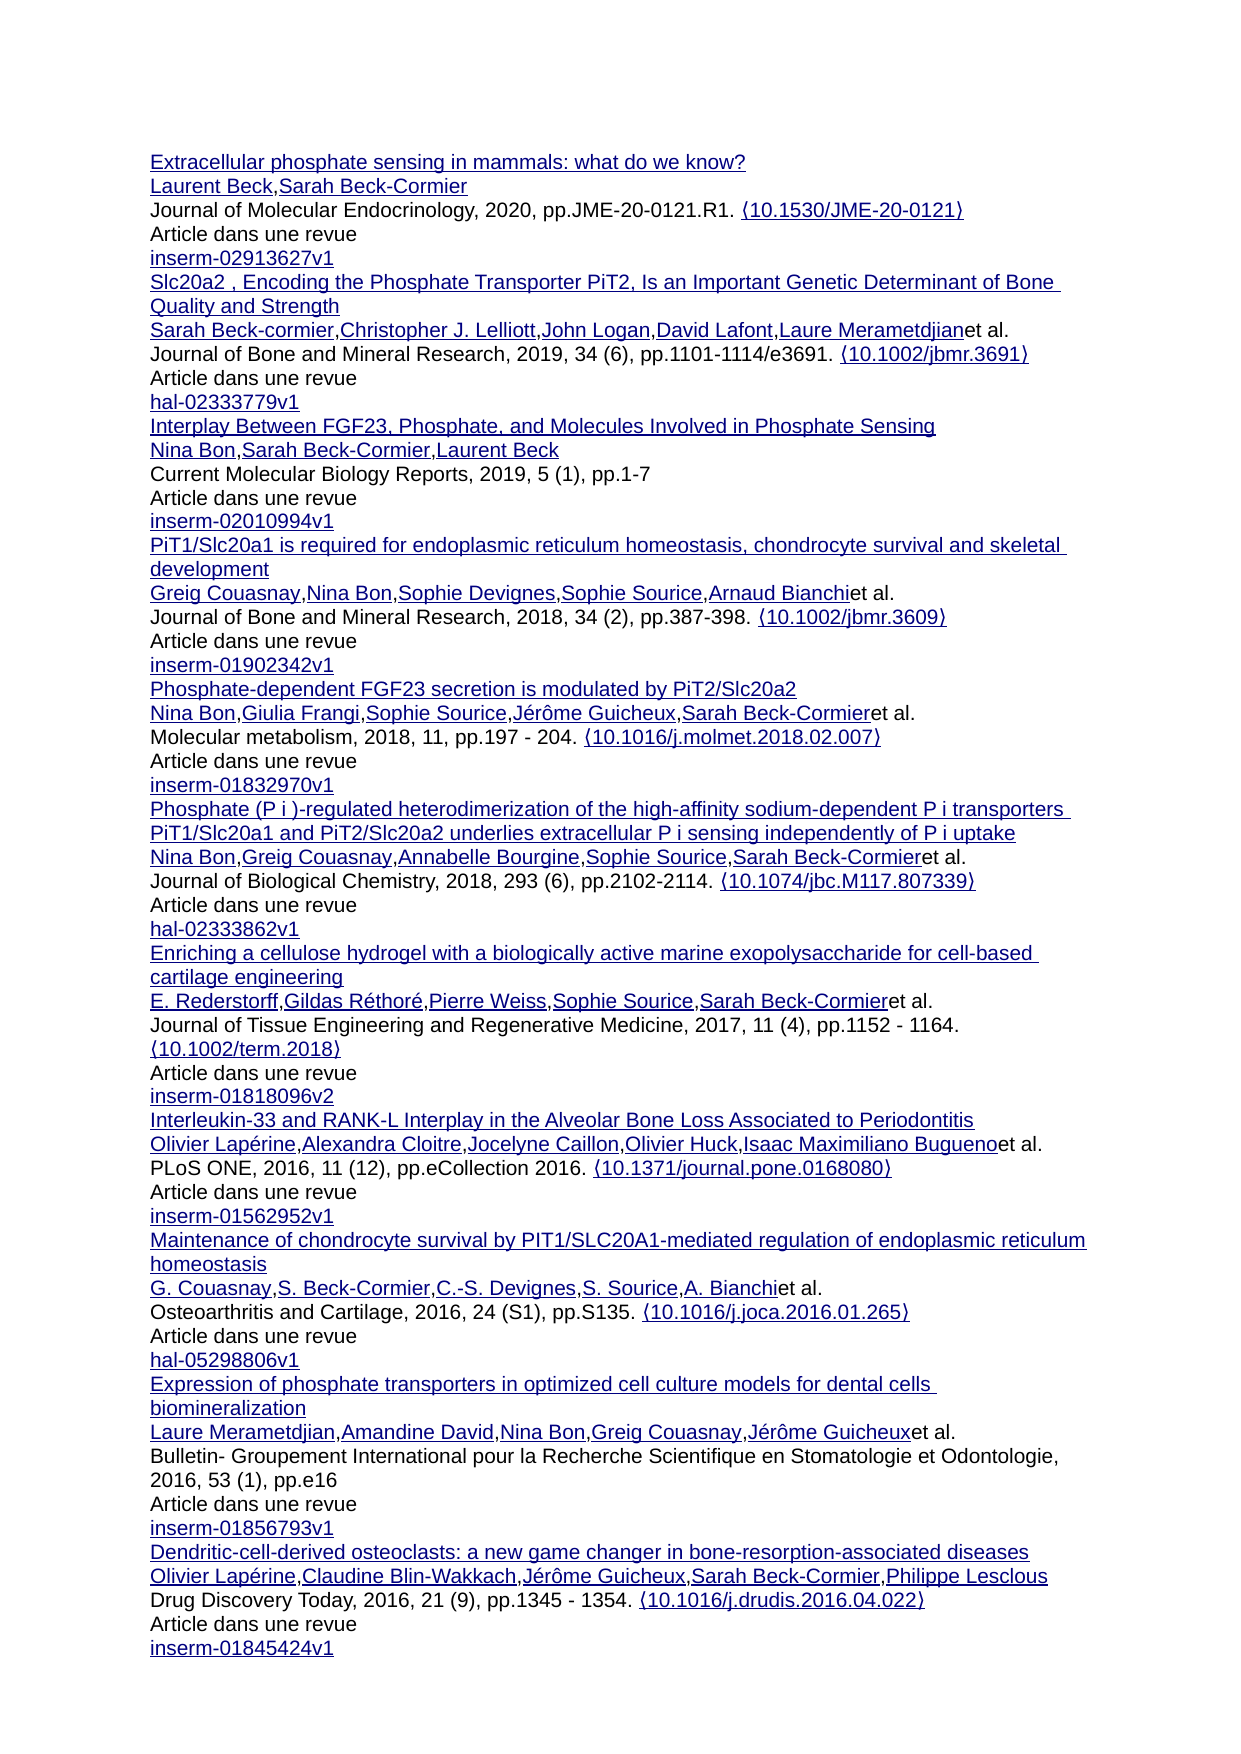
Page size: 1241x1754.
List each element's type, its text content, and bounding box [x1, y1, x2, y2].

table_cell Interplay Between FGF23, Phosphate, and Molecules Involved in Phosphate Sensing Nina Bon,Sarah Beck-Cormier,Laurent Beck Current Molecular Biology Reports, 2019, 5 (1), pp.1-7 Article dans une revue inserm-02010994v1 [150, 414, 1090, 533]
table_cell Interleukin-33 and RANK-L Interplay in the Alveolar Bone Loss Associated to Periodontitis Olivier Lapérine,Alexandra Cloitre,Jocelyne Caillon,Olivier Huck,Isaac Maximiliano Buguenoet al. PLoS ONE, 2016, 11 (12), pp.eCollection 2016. ⟨10.1371/journal.pone.0168080⟩ Article dans une revue inserm-01562952v1 [150, 1108, 1090, 1228]
table_cell PiT1/Slc20a1 is required for endoplasmic reticulum homeostasis, chondrocyte survival and skeletal development Greig Couasnay,Nina Bon,Sophie Devignes,Sophie Sourice,Arnaud Bianchiet al. Journal of Bone and Mineral Research, 2018, 34 (2), pp.387-398. ⟨10.1002/jbmr.3609⟩ Article dans une revue inserm-01902342v1 [150, 533, 1090, 677]
table_cell Maintenance of chondrocyte survival by PIT1/SLC20A1-mediated regulation of endoplasmic reticulum homeostasis G. Couasnay,S. Beck-Cormier,C.-S. Devignes,S. Sourice,A. Bianchiet al. Osteoarthritis and Cartilage, 2016, 24 (S1), pp.S135. ⟨10.1016/j.joca.2016.01.265⟩ Article dans une revue hal-05298806v1 [150, 1228, 1090, 1372]
table_cell Enriching a cellulose hydrogel with a biologically active marine exopolysaccharide for cell-based cartilage engineering E. Rederstorff,Gildas Réthoré,Pierre Weiss,Sophie Sourice,Sarah Beck-Cormieret al. Journal of Tissue Engineering and Regenerative Medicine, 2017, 11 (4), pp.1152 - 1164. ⟨10.1002/term.2018⟩ Article dans une revue inserm-01818096v2 [150, 941, 1090, 1108]
table_cell Phosphate-dependent FGF23 secretion is modulated by PiT2/Slc20a2 Nina Bon,Giulia Frangi,Sophie Sourice,Jérôme Guicheux,Sarah Beck-Cormieret al. Molecular metabolism, 2018, 11, pp.197 - 204. ⟨10.1016/j.molmet.2018.02.007⟩ Article dans une revue inserm-01832970v1 [150, 677, 1090, 797]
table_cell Dendritic-cell-derived osteoclasts: a new game changer in bone-resorption-associated diseases Olivier Lapérine,Claudine Blin-Wakkach,Jérôme Guicheux,Sarah Beck-Cormier,Philippe Lesclous Drug Discovery Today, 2016, 21 (9), pp.1345 - 1354. ⟨10.1016/j.drudis.2016.04.022⟩ Article dans une revue inserm-01845424v1 [150, 1540, 1090, 1659]
table_cell Phosphate (P i )-regulated heterodimerization of the high-affinity sodium-dependent P i transporters PiT1/Slc20a1 and PiT2/Slc20a2 underlies extracellular P i sensing independently of P i uptake Nina Bon,Greig Couasnay,Annabelle Bourgine,Sophie Sourice,Sarah Beck-Cormieret al. Journal of Biological Chemistry, 2018, 293 (6), pp.2102-2114. ⟨10.1074/jbc.M117.807339⟩ Article dans une revue hal-02333862v1 [150, 797, 1090, 941]
table_cell Extracellular phosphate sensing in mammals: what do we know? Laurent Beck,Sarah Beck-Cormier Journal of Molecular Endocrinology, 2020, pp.JME-20-0121.R1. ⟨10.1530/JME-20-0121⟩ Article dans une revue inserm-02913627v1 [150, 150, 1090, 270]
table_cell Expression of phosphate transporters in optimized cell culture models for dental cells biomineralization Laure Merametdjian,Amandine David,Nina Bon,Greig Couasnay,Jérôme Guicheuxet al. Bulletin- Groupement International pour la Recherche Scientifique en Stomatologie et Odontologie, 2016, 53 (1), pp.e16 Article dans une revue inserm-01856793v1 [150, 1372, 1090, 1539]
table_cell Slc20a2 , Encoding the Phosphate Transporter PiT2, Is an Important Genetic Determinant of Bone Quality and Strength Sarah Beck‐cormier,Christopher J. Lelliott,John Logan,David Lafont,Laure Merametdjianet al. Journal of Bone and Mineral Research, 2019, 34 (6), pp.1101-1114/e3691. ⟨10.1002/jbmr.3691⟩ Article dans une revue hal-02333779v1 [150, 270, 1090, 413]
